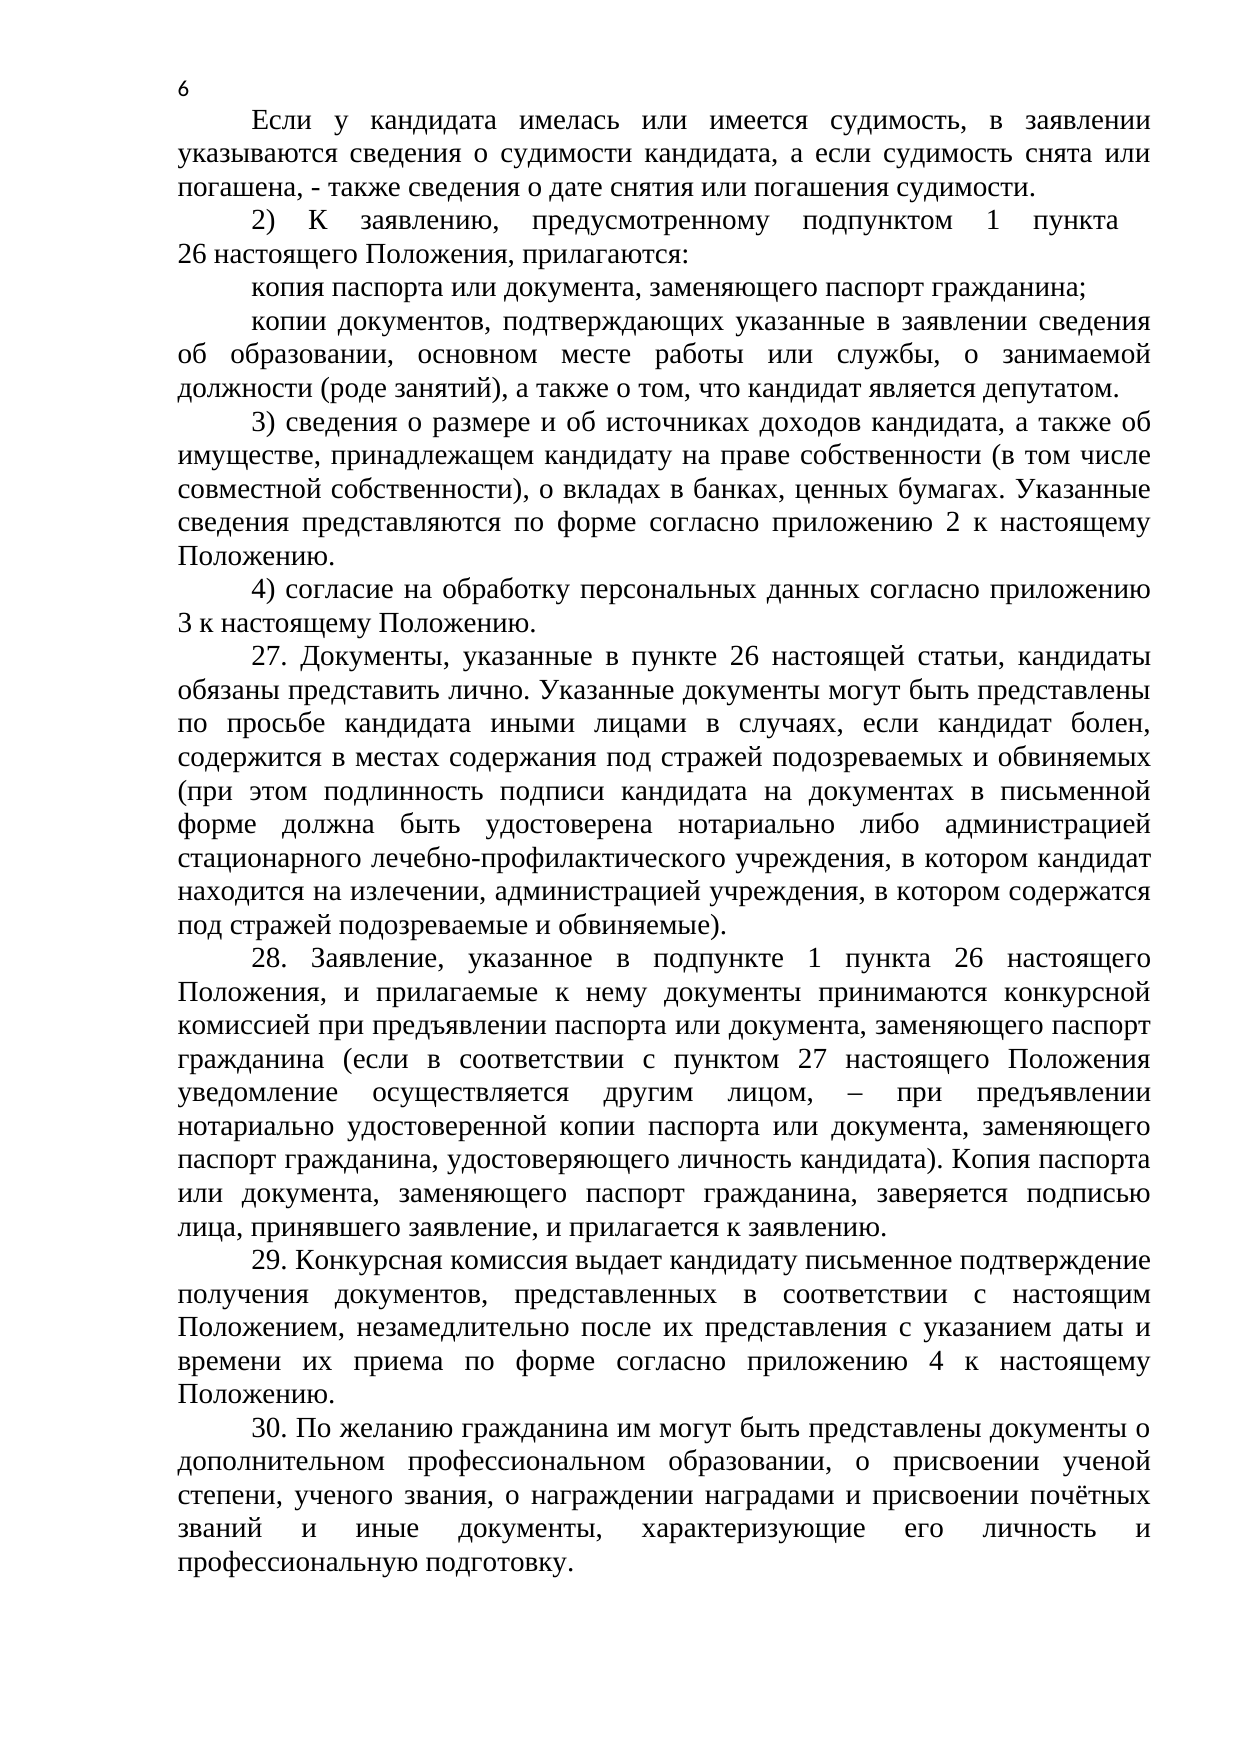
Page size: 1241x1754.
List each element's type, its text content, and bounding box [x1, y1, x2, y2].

text 28. Заявление, указанное в подпункте 1 пункта 26 настоящего Положения, и прилагаемые к нему документы принимаются конкурсной комиссией при предъявлении паспорта или документа, заменяющего паспорт гражданина (если в соответствии с пунктом 27 настоящего Положения уведомление осуществляется другим лицом, – при предъявлении нотариально удостоверенной копии паспорта или документа, заменяющего паспорт гражданина, удостоверяющего личность кандидата). Копия паспорта или документа, заменяющего паспорт гражданина, заверяется подписью лица, принявшего заявление, и прилагается к заявлению. [177, 940, 1152, 1242]
text копия паспорта или документа, заменяющего паспорт гражданина; [177, 269, 1152, 303]
text 3) сведения о размере и об источниках доходов кандидата, а также об имуществе, принадлежащем кандидату на праве собственности (в том числе совместной собственности), о вкладах в банках, ценных бумагах. Указанные сведения представляются по форме согласно приложению 2 к настоящему Положению. [177, 404, 1152, 571]
text 27. Документы, указанные в пункте 26 настоящей статьи, кандидаты обязаны представить лично. Указанные документы могут быть представлены по просьбе кандидата иными лицами в случаях, если кандидат болен, содержится в местах содержания под стражей подозреваемых и обвиняемых (при этом подлинность подписи кандидата на документах в письменной форме должна быть удостоверена нотариально либо администрацией стационарного лечебно-профилактического учреждения, в котором кандидат находится на излечении, администрацией учреждения, в котором содержатся под стражей подозреваемые и обвиняемые). [177, 638, 1152, 940]
text 4) согласие на обработку персональных данных согласно приложению 3 к настоящему Положению. [177, 571, 1152, 638]
text 30. По желанию гражданина им могут быть представлены документы о дополнительном профессиональном образовании, о присвоении ученой степени, ученого звания, о награждении наградами и присвоении почётных званий и иные документы, характеризующие его личность и профессиональную подготовку. [177, 1410, 1152, 1578]
text Если у кандидата имелась или имеется судимость, в заявлении указываются сведения о судимости кандидата, а если судимость снята или погашена, - также сведения о дате снятия или погашения судимости. [177, 102, 1152, 202]
text 2) К заявлению, предусмотренному подпунктом 1 пункта 26 настоящего Положения, прилагаются: [177, 202, 1152, 269]
text копии документов, подтверждающих указанные в заявлении сведения об образовании, основном месте работы или службы, о занимаемой должности (роде занятий), а также о том, что кандидат является депутатом. [177, 303, 1152, 404]
text 29. Конкурсная комиссия выдает кандидату письменное подтверждение получения документов, представленных в соответствии с настоящим Положением, незамедлительно после их представления с указанием даты и времени их приема по форме согласно приложению 4 к настоящему Положению. [177, 1242, 1152, 1410]
